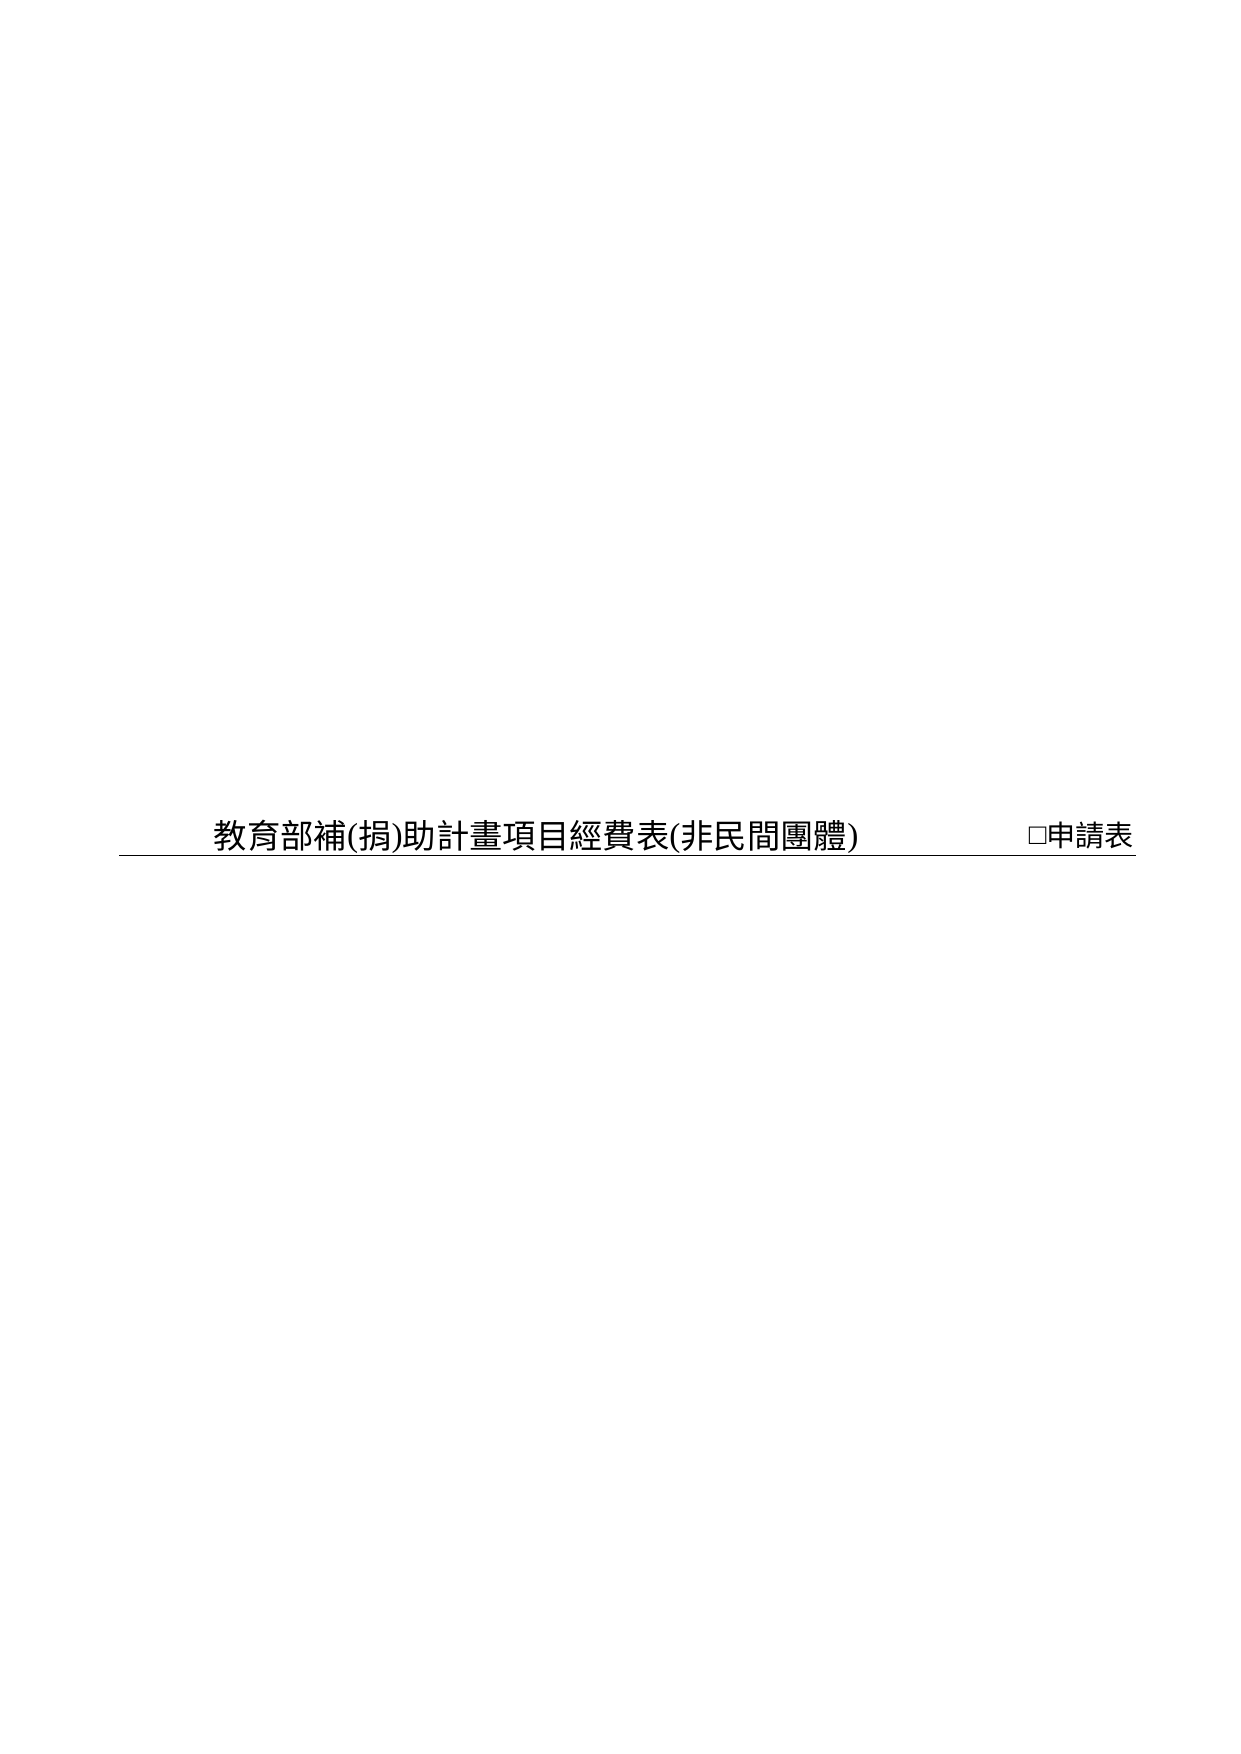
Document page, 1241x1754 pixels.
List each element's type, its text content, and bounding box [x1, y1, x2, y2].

table_header 教育部補(捐)助計畫項目經費表(非民間團體) [119, 792, 1027, 855]
table_header □申請表 [1028, 792, 1136, 855]
